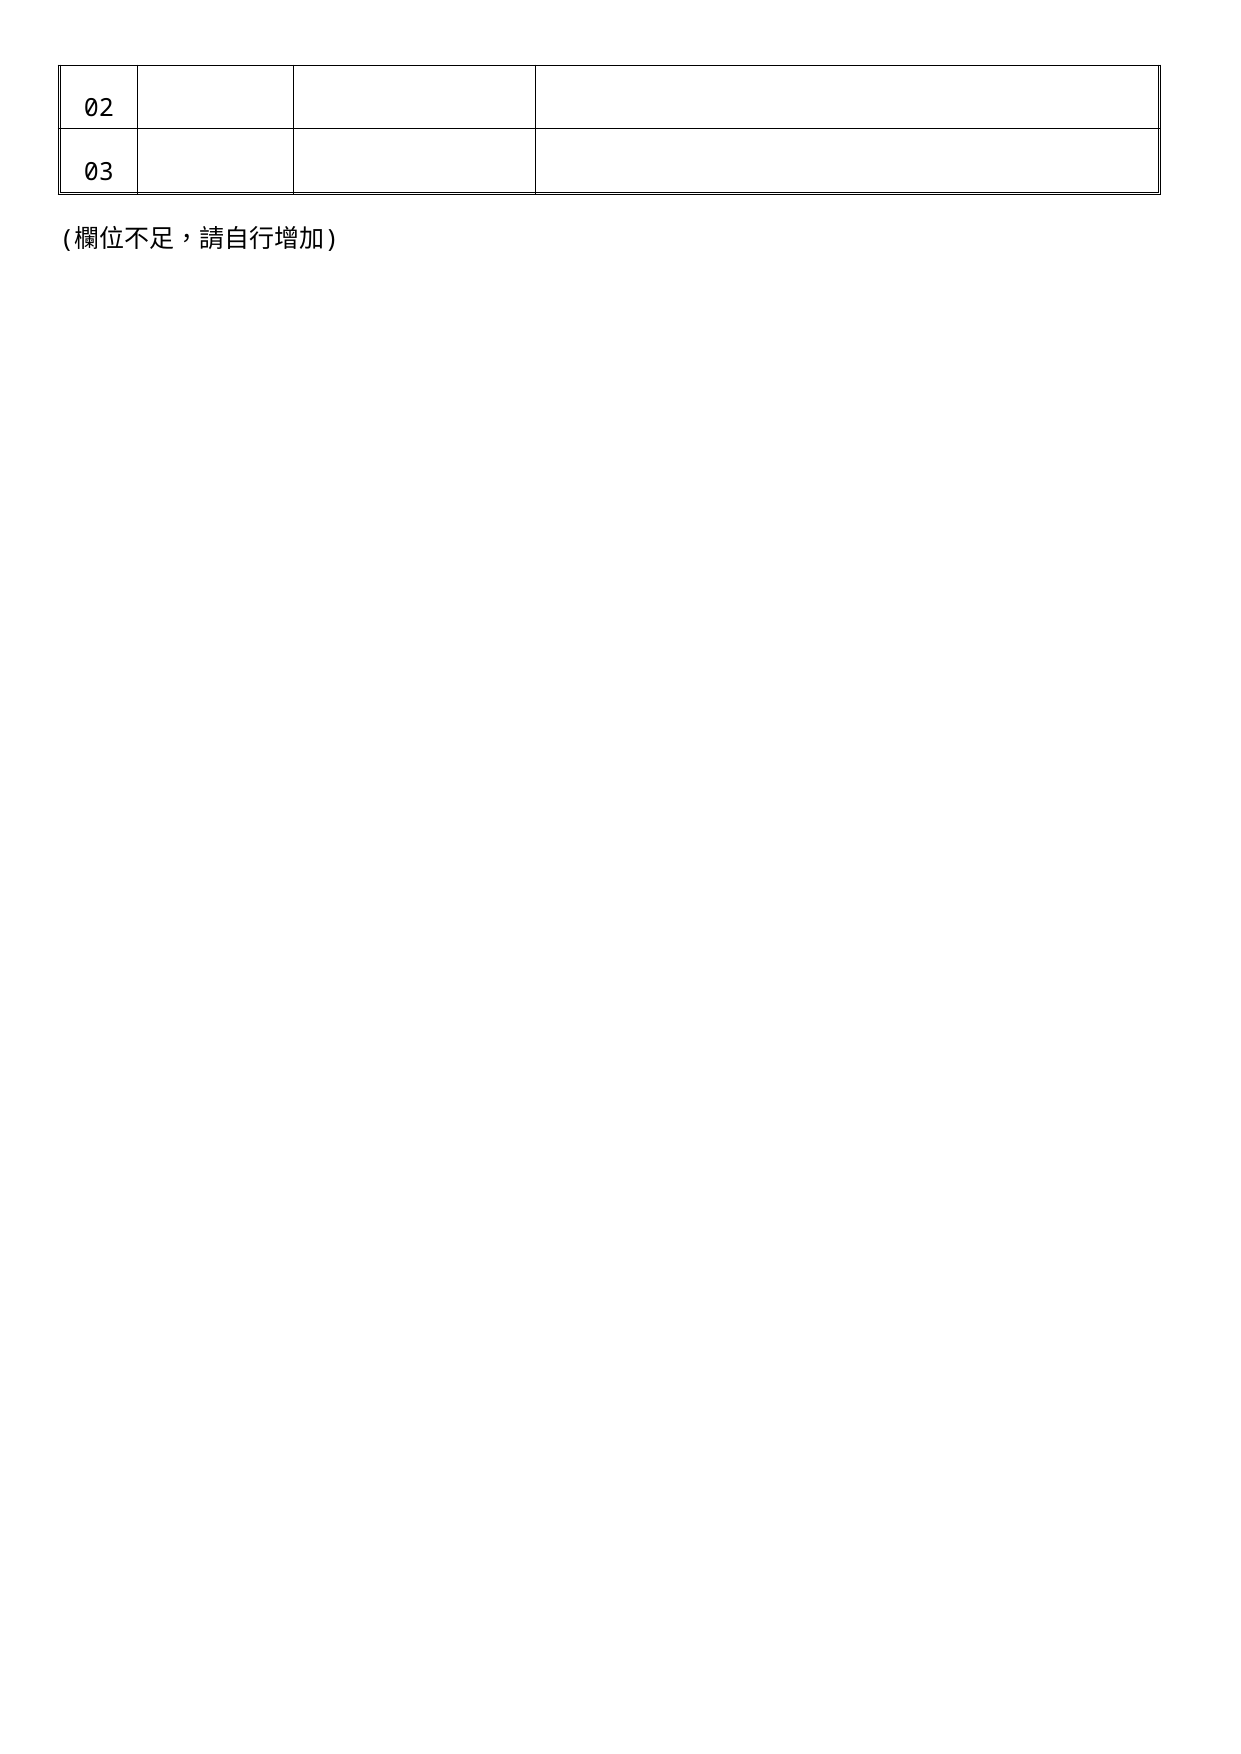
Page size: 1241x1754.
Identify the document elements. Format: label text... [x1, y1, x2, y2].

table_cell [536, 129, 1158, 192]
table_cell [294, 66, 535, 128]
table_cell 02 [61, 66, 137, 128]
table_cell [138, 66, 293, 128]
text (欄位不足，請自行增加) [59, 195, 1181, 257]
table_cell [138, 129, 293, 192]
table_cell [536, 66, 1158, 128]
table_cell [294, 129, 535, 192]
table_cell 03 [61, 129, 137, 192]
